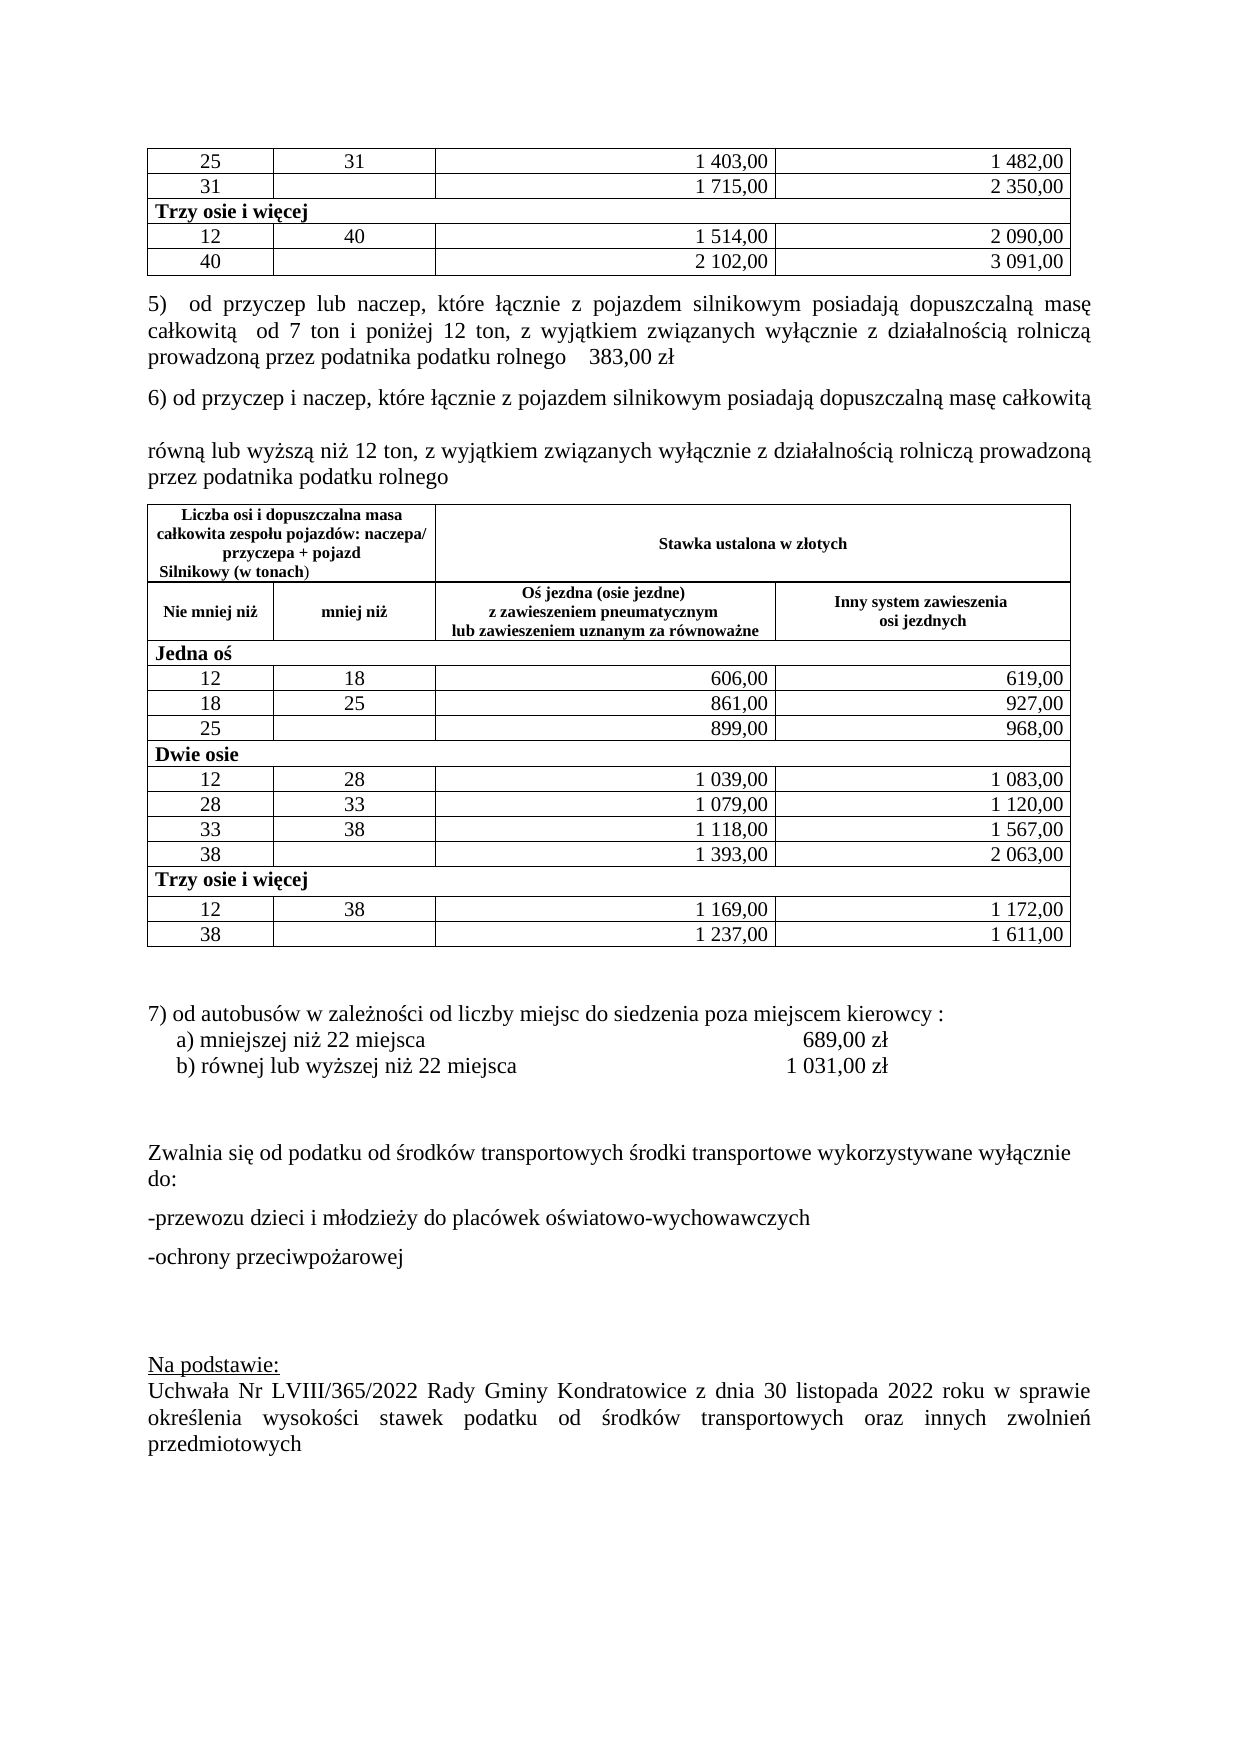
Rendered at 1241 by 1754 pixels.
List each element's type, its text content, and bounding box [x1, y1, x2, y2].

table_cell Trzy osie i więcej [148, 867, 1070, 896]
table_cell 40 [274, 224, 435, 248]
table_cell 1 611,00 [776, 922, 1070, 946]
table_cell 25 [274, 691, 435, 715]
table_cell Jedna oś [148, 641, 1070, 665]
table_cell 18 [274, 666, 435, 690]
table_cell 12 [148, 666, 273, 690]
table_cell 31 [148, 174, 273, 198]
table_cell 2 090,00 [776, 224, 1070, 248]
table_cell 12 [148, 897, 273, 921]
table_cell 3 091,00 [776, 249, 1070, 275]
table_cell 606,00 [436, 666, 775, 690]
table_cell 2 102,00 [436, 249, 775, 275]
table_cell 12 [148, 767, 273, 791]
table_cell 1 172,00 [776, 897, 1070, 921]
table_cell 1 120,00 [776, 792, 1070, 816]
text Uchwała Nr LVIII/365/2022 Rady Gminy Kondratowice z dnia 30 listopada 2022 roku w sprawie określenia wysokości stawek podatku od środków transportowych oraz innych zwolnień przedmiotowych [148, 1377, 1093, 1456]
table_cell 899,00 [436, 716, 775, 740]
table_cell 1 403,00 [436, 149, 775, 173]
table_cell 1 079,00 [436, 792, 775, 816]
table_cell 1 039,00 [436, 767, 775, 791]
table_cell 40 [148, 249, 273, 275]
table_cell 619,00 [776, 666, 1070, 690]
table_cell 33 [148, 817, 273, 841]
text Zwalnia się od podatku od środków transportowych środki transportowe wykorzystywane wyłącznie do: [148, 1139, 1093, 1192]
table_cell Nie mniej niż [148, 583, 273, 640]
table_cell [274, 922, 435, 946]
table_cell 31 [274, 149, 435, 173]
table_cell 1 393,00 [436, 842, 775, 866]
table_cell [274, 716, 435, 740]
table_cell Inny system zawieszenia osi jezdnych [776, 583, 1070, 640]
table_cell 28 [148, 792, 273, 816]
table_cell 2 350,00 [776, 174, 1070, 198]
table_cell 2 063,00 [776, 842, 1070, 866]
table_cell 927,00 [776, 691, 1070, 715]
table_cell 28 [274, 767, 435, 791]
table_cell 38 [274, 817, 435, 841]
table_cell 861,00 [436, 691, 775, 715]
table_header Liczba osi i dopuszczalna masa całkowita zespołu pojazdów: naczepa/ przyczepa + pojazd Silnikowy (w tonach) [148, 505, 435, 581]
text a) mniejszej niż 22 miejsca 689,00 zł [148, 1026, 1093, 1053]
table_cell Oś jezdna (osie jezdne) z zawieszeniem pneumatycznym lub zawieszeniem uznanym za równoważne [436, 583, 775, 640]
text -ochrony przeciwpożarowej [148, 1243, 1093, 1269]
table_cell 1 237,00 [436, 922, 775, 946]
table_cell 25 [148, 716, 273, 740]
table_cell 1 083,00 [776, 767, 1070, 791]
text 6) od przyczep i naczep, które łącznie z pojazdem silnikowym posiadają dopuszczalną masę całkowitą równą lub wyższą niż 12 ton, z wyjątkiem związanych wyłącznie z działalnością rolniczą prowadzoną przez podatnika podatku rolnego [148, 384, 1093, 489]
table_cell mniej niż [274, 583, 435, 640]
table_cell 25 [148, 149, 273, 173]
text -przewozu dzieci i młodzieży do placówek oświatowo-wychowawczych [148, 1204, 1093, 1230]
table_cell 12 [148, 224, 273, 248]
table_cell 38 [148, 922, 273, 946]
table_cell 1 118,00 [436, 817, 775, 841]
table_cell [274, 174, 435, 198]
text Na podstawie: [148, 1351, 1093, 1377]
table_cell 18 [148, 691, 273, 715]
table_cell 1 567,00 [776, 817, 1070, 841]
table_cell 1 482,00 [776, 149, 1070, 173]
table_cell 968,00 [776, 716, 1070, 740]
text 7) od autobusów w zależności od liczby miejsc do siedzenia poza miejscem kierowcy : [148, 1000, 1093, 1026]
table_cell 1 715,00 [436, 174, 775, 198]
table_cell [274, 249, 435, 275]
table_cell Trzy osie i więcej [148, 199, 1070, 223]
table_cell 38 [274, 897, 435, 921]
table_cell 1 514,00 [436, 224, 775, 248]
table_cell 1 169,00 [436, 897, 775, 921]
table_cell Dwie osie [148, 741, 1070, 766]
text b) równej lub wyższej niż 22 miejsca 1 031,00 zł [148, 1053, 1093, 1079]
table_cell 33 [274, 792, 435, 816]
table_cell 38 [148, 842, 273, 866]
table_header Stawka ustalona w złotych [436, 505, 1070, 581]
table_cell [274, 842, 435, 866]
text 5) od przyczep lub naczep, które łącznie z pojazdem silnikowym posiadają dopuszczalną masę całkowitą od 7 ton i poniżej 12 ton, z wyjątkiem związanych wyłącznie z działalnością rolniczą prowadzoną przez podatnika podatku rolnego 383,00 zł [148, 291, 1093, 369]
